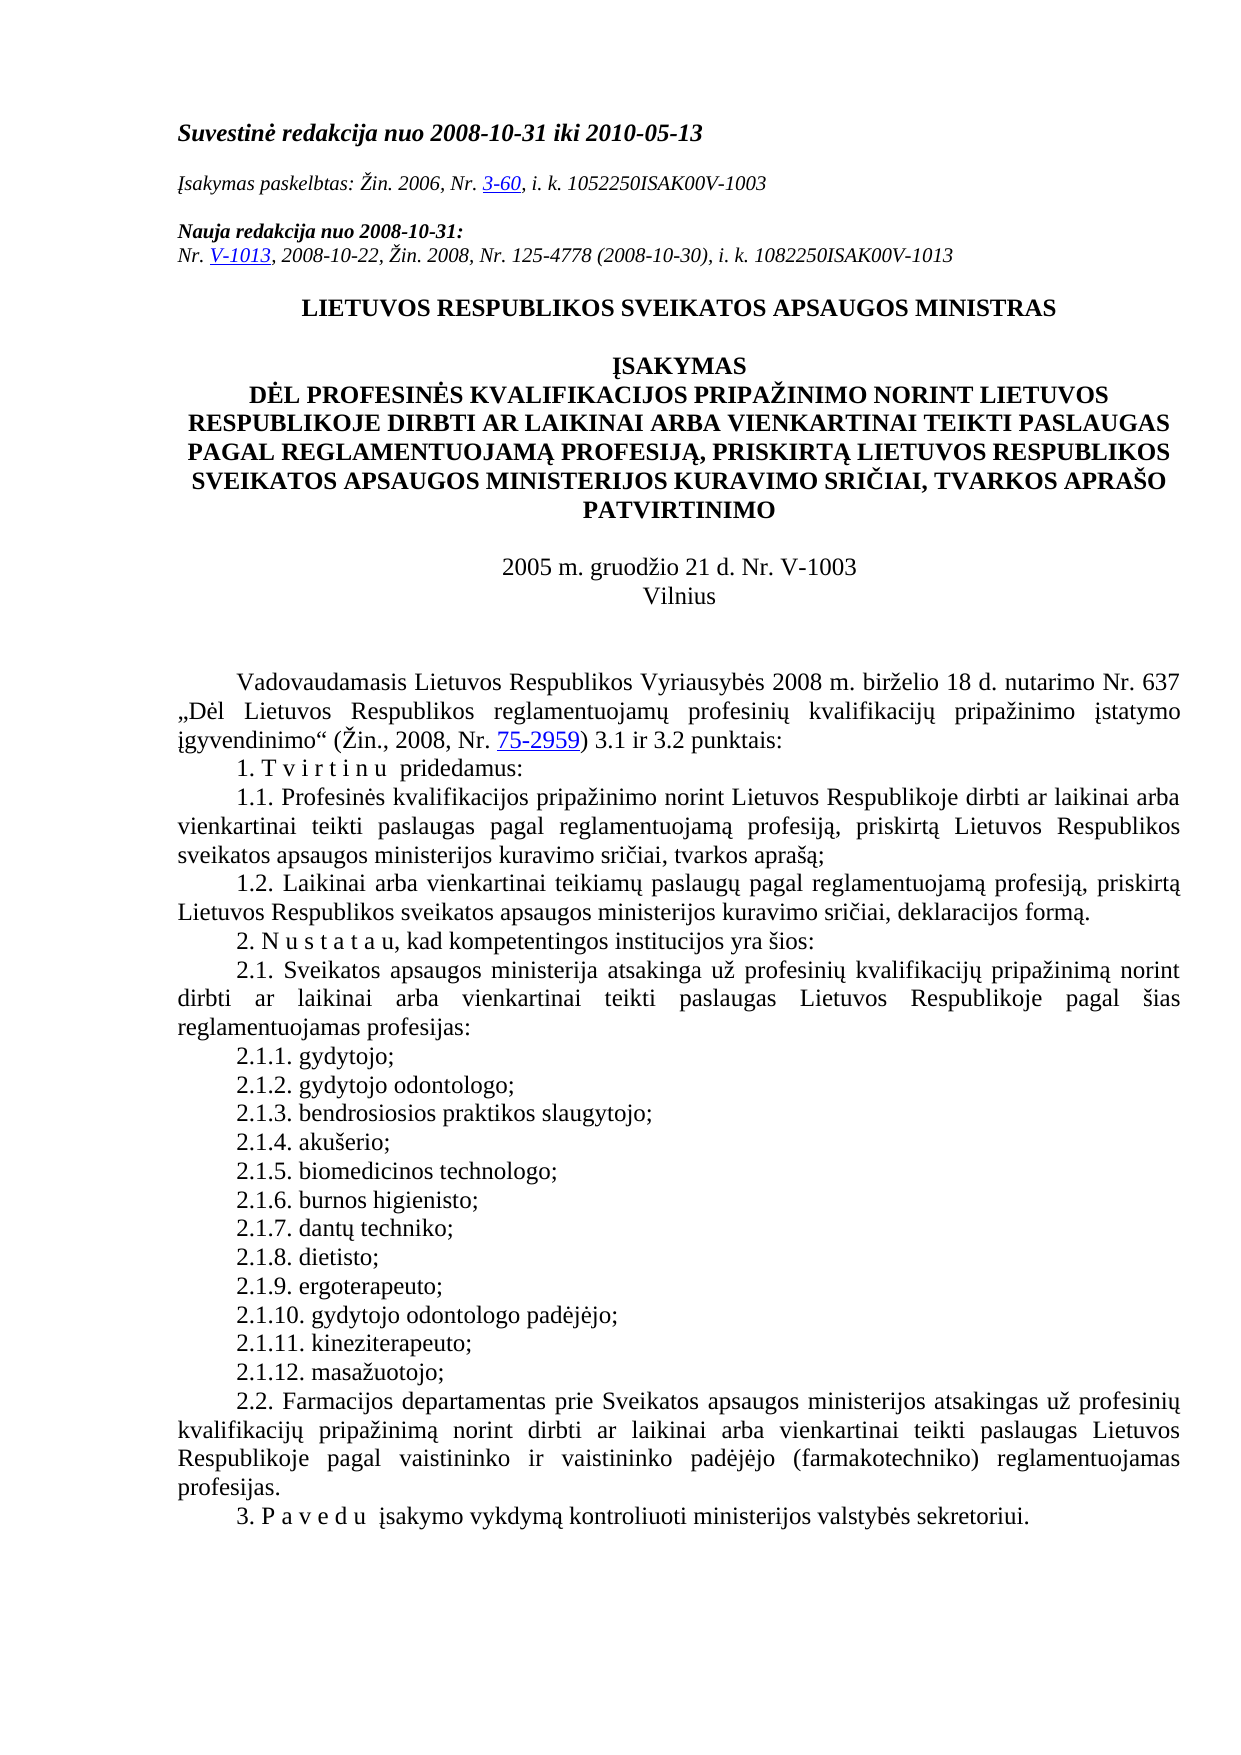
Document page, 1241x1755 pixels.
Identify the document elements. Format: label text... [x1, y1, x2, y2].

text 2.2. Farmacijos departamentas prie Sveikatos apsaugos ministerijos atsakingas už profesinių kvalifikacijų pripažinimą norint dirbti ar laikinai arba vienkartinai teikti paslaugas Lietuvos Respublikoje pagal vaistininko ir vaistininko padėjėjo (farmakotechniko) reglamentuojamas profesijas. [177, 1386, 1181, 1501]
text 2.1.6. burnos higienisto; [177, 1185, 1181, 1213]
text 2.1.7. dantų techniko; [177, 1213, 1181, 1242]
text 2.1.2. gydytojo odontologo; [177, 1070, 1181, 1098]
text 2. Nustatau, kad kompetentingos institucijos yra šios: [177, 926, 1181, 955]
text Nr. V-1013, 2008-10-22, Žin. 2008, Nr. 125-4778 (2008-10-30), i. k. 1082250ISAK00V-1013 [177, 243, 1181, 267]
text 2.1.4. akušerio; [177, 1127, 1181, 1156]
text 1.1. Profesinės kvalifikacijos pripažinimo norint Lietuvos Respublikoje dirbti ar laikinai arba vienkartinai teikti paslaugas pagal reglamentuojamą profesiją, priskirtą Lietuvos Respublikos sveikatos apsaugos ministerijos kuravimo sričiai, tvarkos aprašą; [177, 782, 1181, 868]
text 2.1.11. kineziterapeuto; [177, 1328, 1181, 1357]
text Suvestinė redakcija nuo 2008-10-31 iki 2010-05-13 [177, 118, 1181, 147]
text Įsakymas paskelbtas: Žin. 2006, Nr. 3-60, i. k. 1052250ISAK00V-1003 [177, 171, 1181, 195]
text 1.2. Laikinai arba vienkartinai teikiamų paslaugų pagal reglamentuojamą profesiją, priskirtą Lietuvos Respublikos sveikatos apsaugos ministerijos kuravimo sričiai, deklaracijos formą. [177, 868, 1181, 926]
text 2.1.1. gydytojo; [177, 1041, 1181, 1070]
text 2.1.9. ergoterapeuto; [177, 1271, 1181, 1300]
text 2.1.10. gydytojo odontologo padėjėjo; [177, 1300, 1181, 1328]
text Vilnius [177, 581, 1181, 610]
text 2.1.8. dietisto; [177, 1242, 1181, 1271]
text 1. Tvirtinu pridedamus: [177, 753, 1181, 782]
text Nauja redakcija nuo 2008-10-31: [177, 219, 1181, 243]
text 2.1.12. masažuotojo; [177, 1357, 1181, 1386]
text 3. Pavedu įsakymo vykdymą kontroliuoti ministerijos valstybės sekretoriui. [177, 1501, 1181, 1530]
text Vadovaudamasis Lietuvos Respublikos Vyriausybės 2008 m. birželio 18 d. nutarimo Nr. 637 „Dėl Lietuvos Respublikos reglamentuojamų profesinių kvalifikacijų pripažinimo įstatymo įgyvendinimo“ (Žin., 2008, Nr. 75-2959) 3.1 ir 3.2 punktais: [177, 667, 1181, 753]
text LIETUVOS RESPUBLIKOS SVEIKATOS APSAUGOS MINISTRAS [177, 293, 1181, 322]
text ĮSAKYMAS [177, 351, 1181, 380]
text DĖL PROFESINĖS KVALIFIKACIJOS PRIPAŽINIMO NORINT LIETUVOS RESPUBLIKOJE DIRBTI AR LAIKINAI ARBA VIENKARTINAI TEIKTI PASLAUGAS PAGAL REGLAMENTUOJAMĄ PROFESIJĄ, PRISKIRTĄ LIETUVOS RESPUBLIKOS SVEIKATOS APSAUGOS MINISTERIJOS KURAVIMO SRIČIAI, TVARKOS APRAŠO PATVIRTINIMO [177, 380, 1181, 523]
text 2.1.5. biomedicinos technologo; [177, 1156, 1181, 1185]
text 2005 m. gruodžio 21 d. Nr. V-1003 [177, 552, 1181, 581]
text 2.1.3. bendrosiosios praktikos slaugytojo; [177, 1098, 1181, 1127]
text 2.1. Sveikatos apsaugos ministerija atsakinga už profesinių kvalifikacijų pripažinimą norint dirbti ar laikinai arba vienkartinai teikti paslaugas Lietuvos Respublikoje pagal šias reglamentuojamas profesijas: [177, 955, 1181, 1041]
